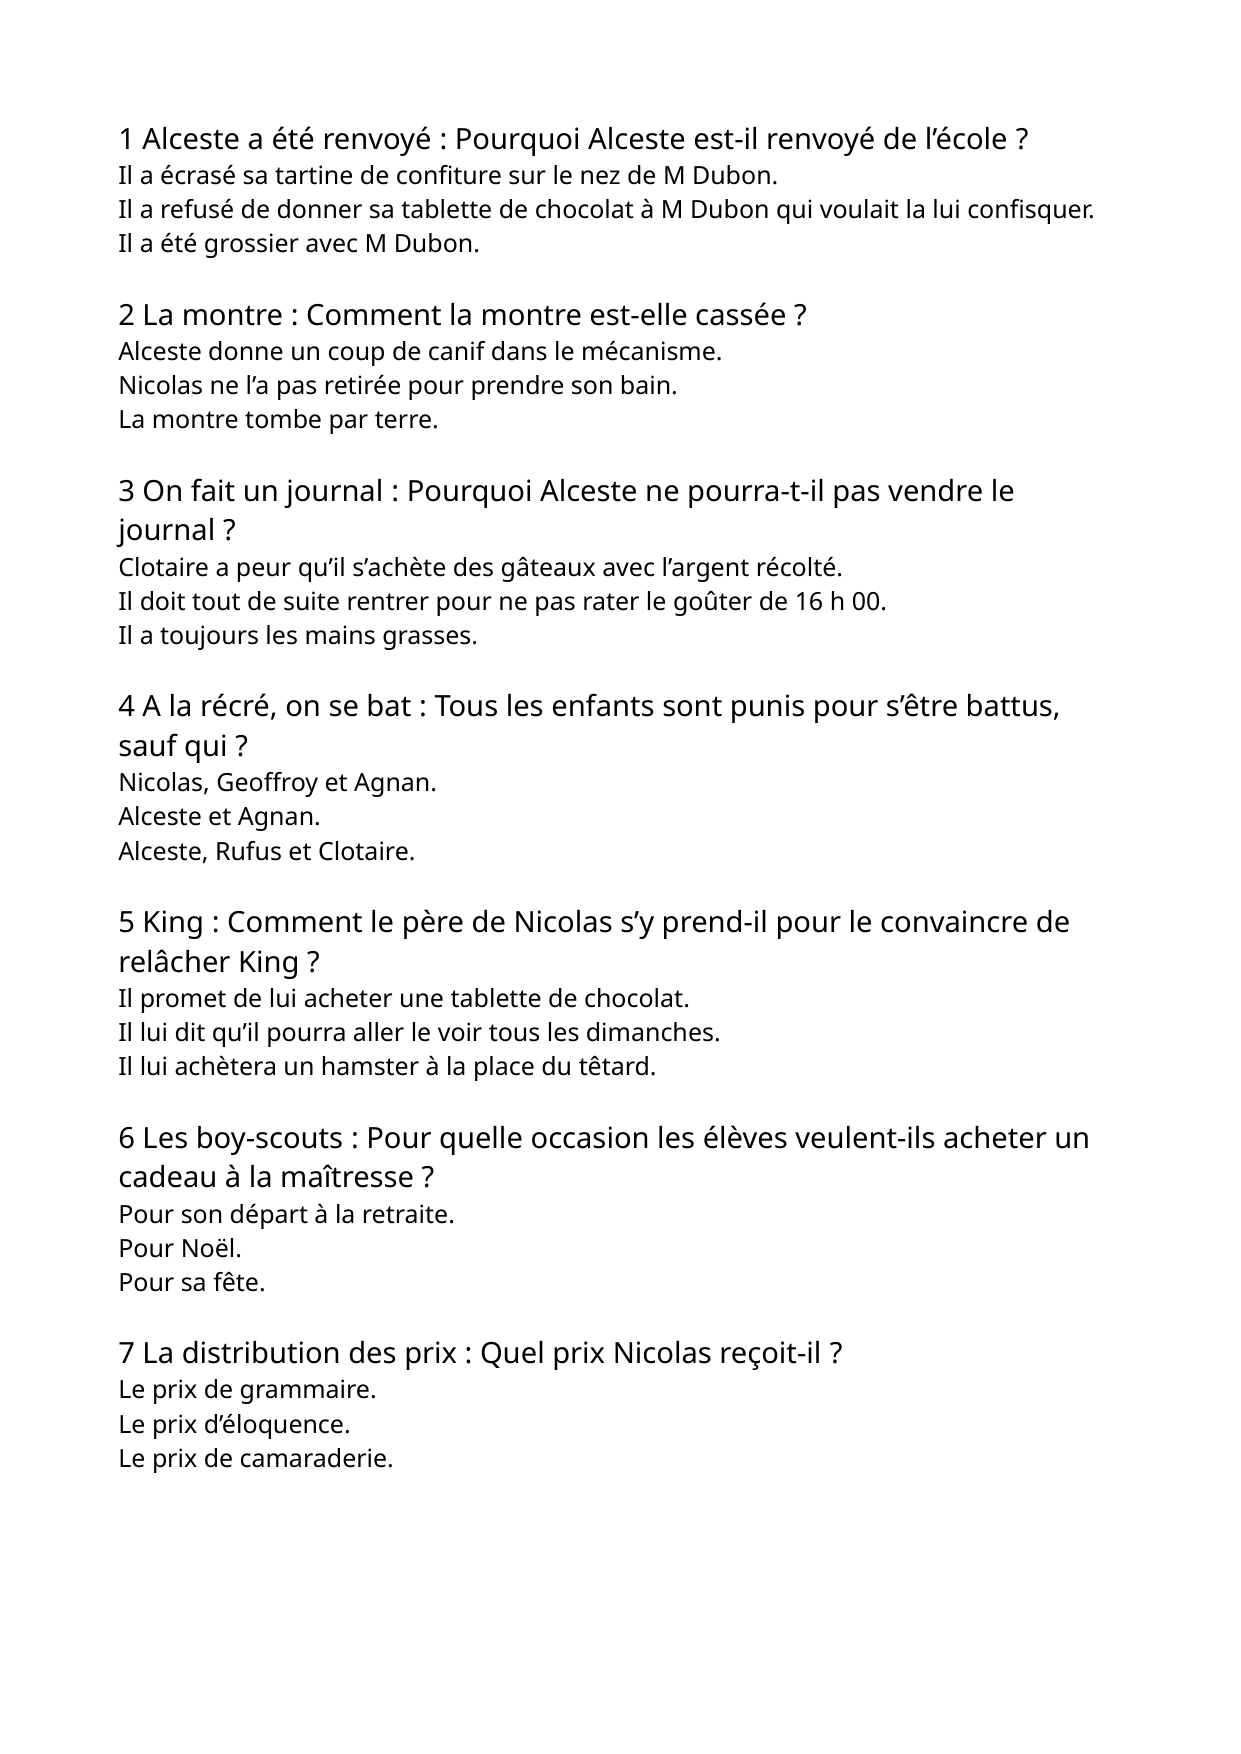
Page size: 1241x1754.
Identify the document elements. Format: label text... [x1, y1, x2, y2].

text Le prix d’éloquence. [118, 1406, 1122, 1440]
text Il doit tout de suite rentrer pour ne pas rater le goûter de 16 h 00. [118, 583, 1122, 617]
text 3 On fait un journal : Pourquoi Alceste ne pourra-t-il pas vendre le journal ? [118, 470, 1122, 549]
text Il a toujours les mains grasses. [118, 617, 1122, 652]
text Le prix de grammaire. [118, 1372, 1122, 1406]
text 6 Les boy-scouts : Pour quelle occasion les élèves veulent-ils acheter un cadeau à la maîtresse ? [118, 1117, 1122, 1196]
text Il a été grossier avec M Dubon. [118, 226, 1122, 260]
text Il promet de lui acheter une tablette de chocolat. [118, 981, 1122, 1015]
text Il a refusé de donner sa tablette de chocolat à M Dubon qui voulait la lui confisquer. [118, 192, 1122, 226]
text Alceste, Rufus et Clotaire. [118, 833, 1122, 867]
text 2 La montre : Comment la montre est-elle cassée ? [118, 294, 1122, 334]
text Alceste donne un coup de canif dans le mécanisme. [118, 334, 1122, 368]
text Nicolas ne l’a pas retirée pour prendre son bain. [118, 368, 1122, 402]
text Il a écrasé sa tartine de confiture sur le nez de M Dubon. [118, 158, 1122, 192]
text Le prix de camaraderie. [118, 1440, 1122, 1474]
text Pour sa fête. [118, 1264, 1122, 1298]
text Il lui achètera un hamster à la place du têtard. [118, 1049, 1122, 1083]
text Pour son départ à la retraite. [118, 1196, 1122, 1230]
text 4 A la récré, on se bat : Tous les enfants sont punis pour s’être battus, sauf qui ? [118, 686, 1122, 765]
text Il lui dit qu’il pourra aller le voir tous les dimanches. [118, 1015, 1122, 1049]
text 1 Alceste a été renvoyé : Pourquoi Alceste est-il renvoyé de l’école ? [118, 118, 1122, 158]
text Alceste et Agnan. [118, 799, 1122, 833]
text Nicolas, Geoffroy et Agnan. [118, 765, 1122, 799]
text Clotaire a peur qu’il s’achète des gâteaux avec l’argent récolté. [118, 549, 1122, 583]
text La montre tombe par terre. [118, 402, 1122, 436]
text 7 La distribution des prix : Quel prix Nicolas reçoit-il ? [118, 1332, 1122, 1372]
text Pour Noël. [118, 1230, 1122, 1264]
text 5 King : Comment le père de Nicolas s’y prend-il pour le convaincre de relâcher King ? [118, 901, 1122, 981]
